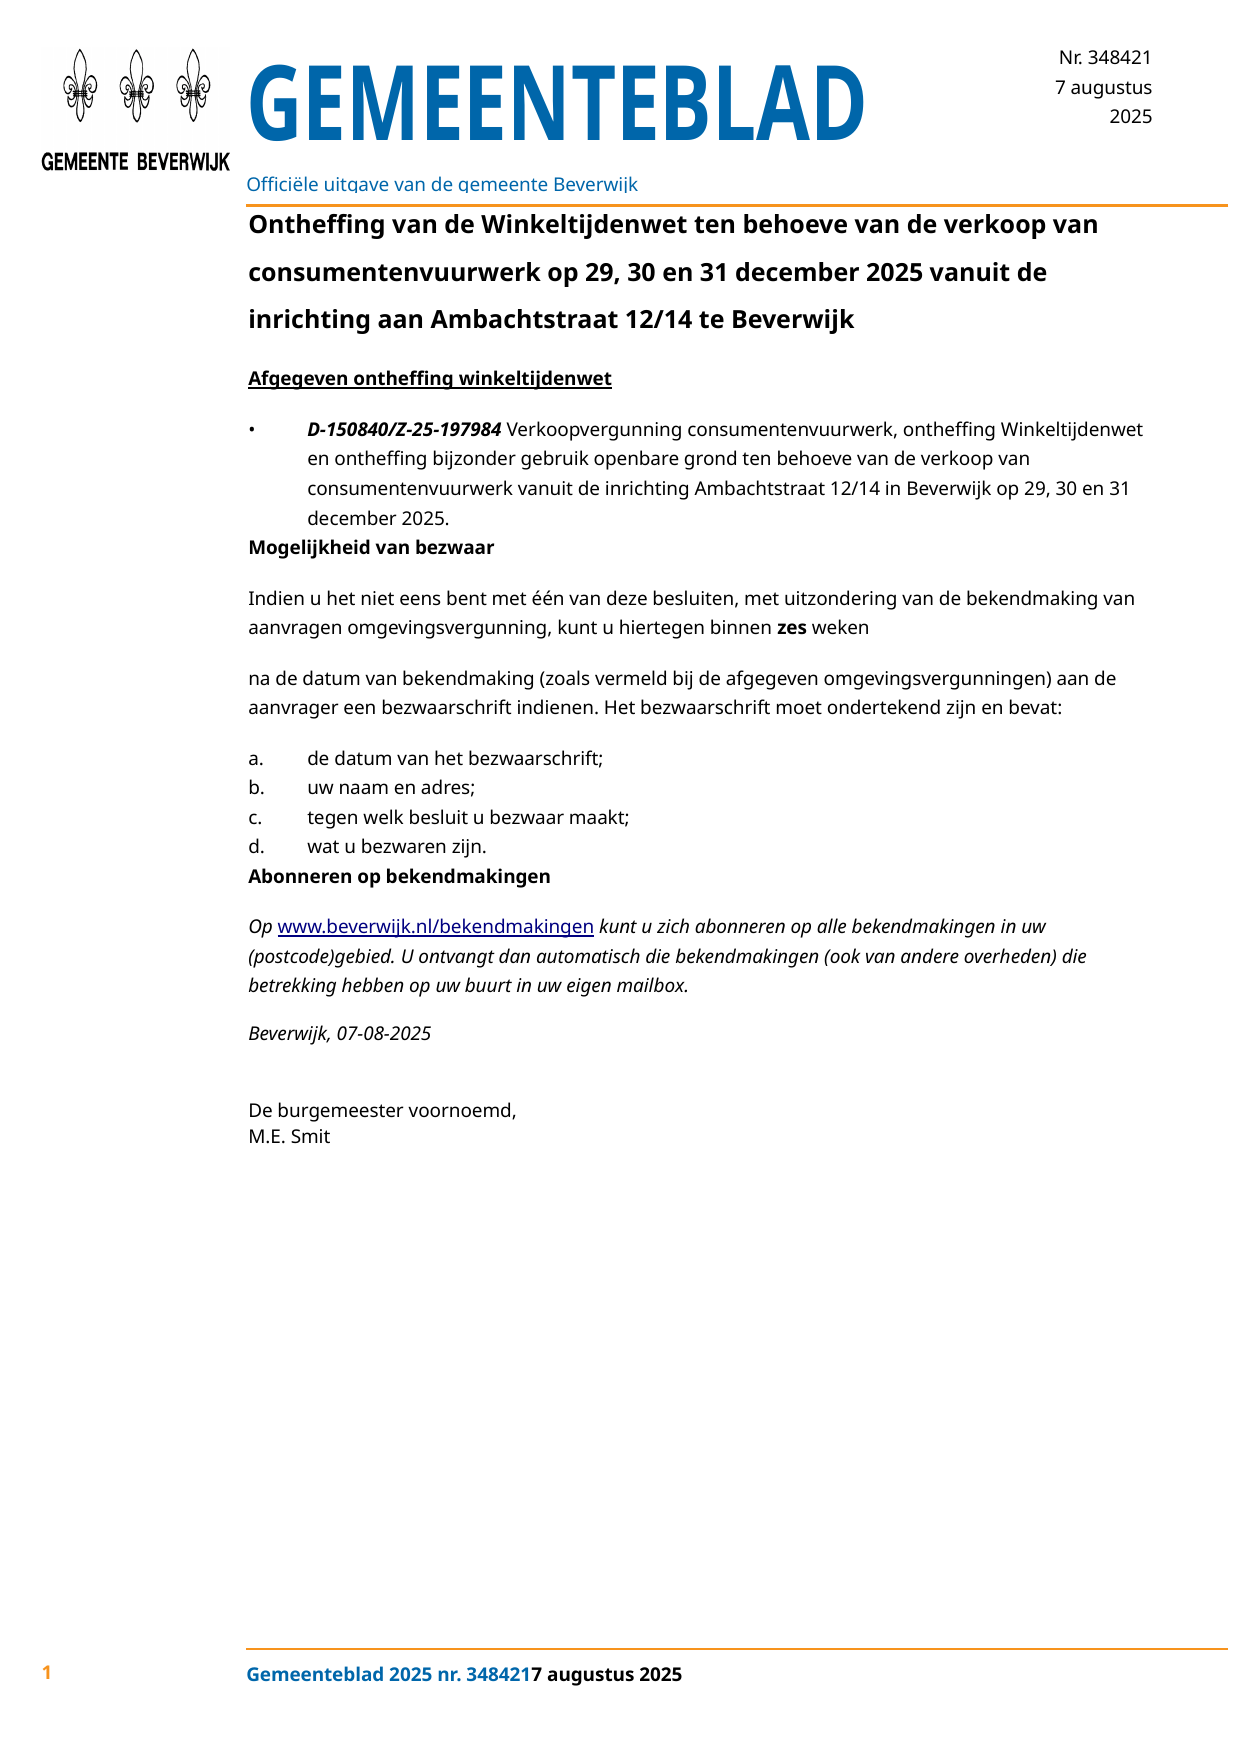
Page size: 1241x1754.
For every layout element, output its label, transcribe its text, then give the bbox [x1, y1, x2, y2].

list de datum van het bezwaarschrift; [248, 745, 1152, 770]
list D-150840/Z-25-197984 Verkoopvergunning consumentenvuurwerk, ontheffing Winkeltijdenwet en ontheffing bijzonder gebruik openbare grond ten behoeve van de verkoop van consumentenvuurwerk vanuit de inrichting Ambachtstraat 12/14 in Beverwijk op 29, 30 en 31 december 2025. [248, 416, 1152, 530]
text Op www.beverwijk.nl/bekendmakingen kunt u zich abonneren op alle bekendmakingen in uw (postcode)gebied. U ontvangt dan automatisch die bekendmakingen (ook van andere overheden) die betrekking hebben op uw buurt in uw eigen mailbox. [248, 913, 1152, 998]
text Indien u het niet eens bent met één van deze besluiten, met uitzondering van de bekendmaking van aanvragen omgevingsvergunning, kunt u hiertegen binnen zes weken [248, 585, 1152, 640]
text Abonneren op bekendmakingen [248, 863, 1152, 889]
list tegen welk besluit u bezwaar maakt; [248, 804, 1152, 829]
text De burgemeester voornoemd, [248, 1098, 1152, 1123]
picture [41, 47, 231, 172]
text Mogelijkheid van bezwaar [248, 534, 1152, 560]
list wat u bezwaren zijn. [248, 833, 1152, 859]
text Ontheffing van de Winkeltijdenwet ten behoeve van de verkoop van consumentenvuurwerk op 29, 30 en 31 december 2025 vanuit de inrichting aan Ambachtstraat 12/14 te Beverwijk [248, 207, 1152, 336]
text Afgegeven ontheffing winkeltijdenwet [248, 366, 1152, 391]
text M.E. Smit [248, 1123, 1152, 1149]
text na de datum van bekendmaking (zoals vermeld bij de afgegeven omgevingsvergunningen) aan de aanvrager een bezwaarschrift indienen. Het bezwaarschrift moet ondertekend zijn en bevat: [248, 665, 1152, 720]
list uw naam en adres; [248, 774, 1152, 800]
text Beverwijk, 07-08-2025 [248, 1020, 1152, 1046]
